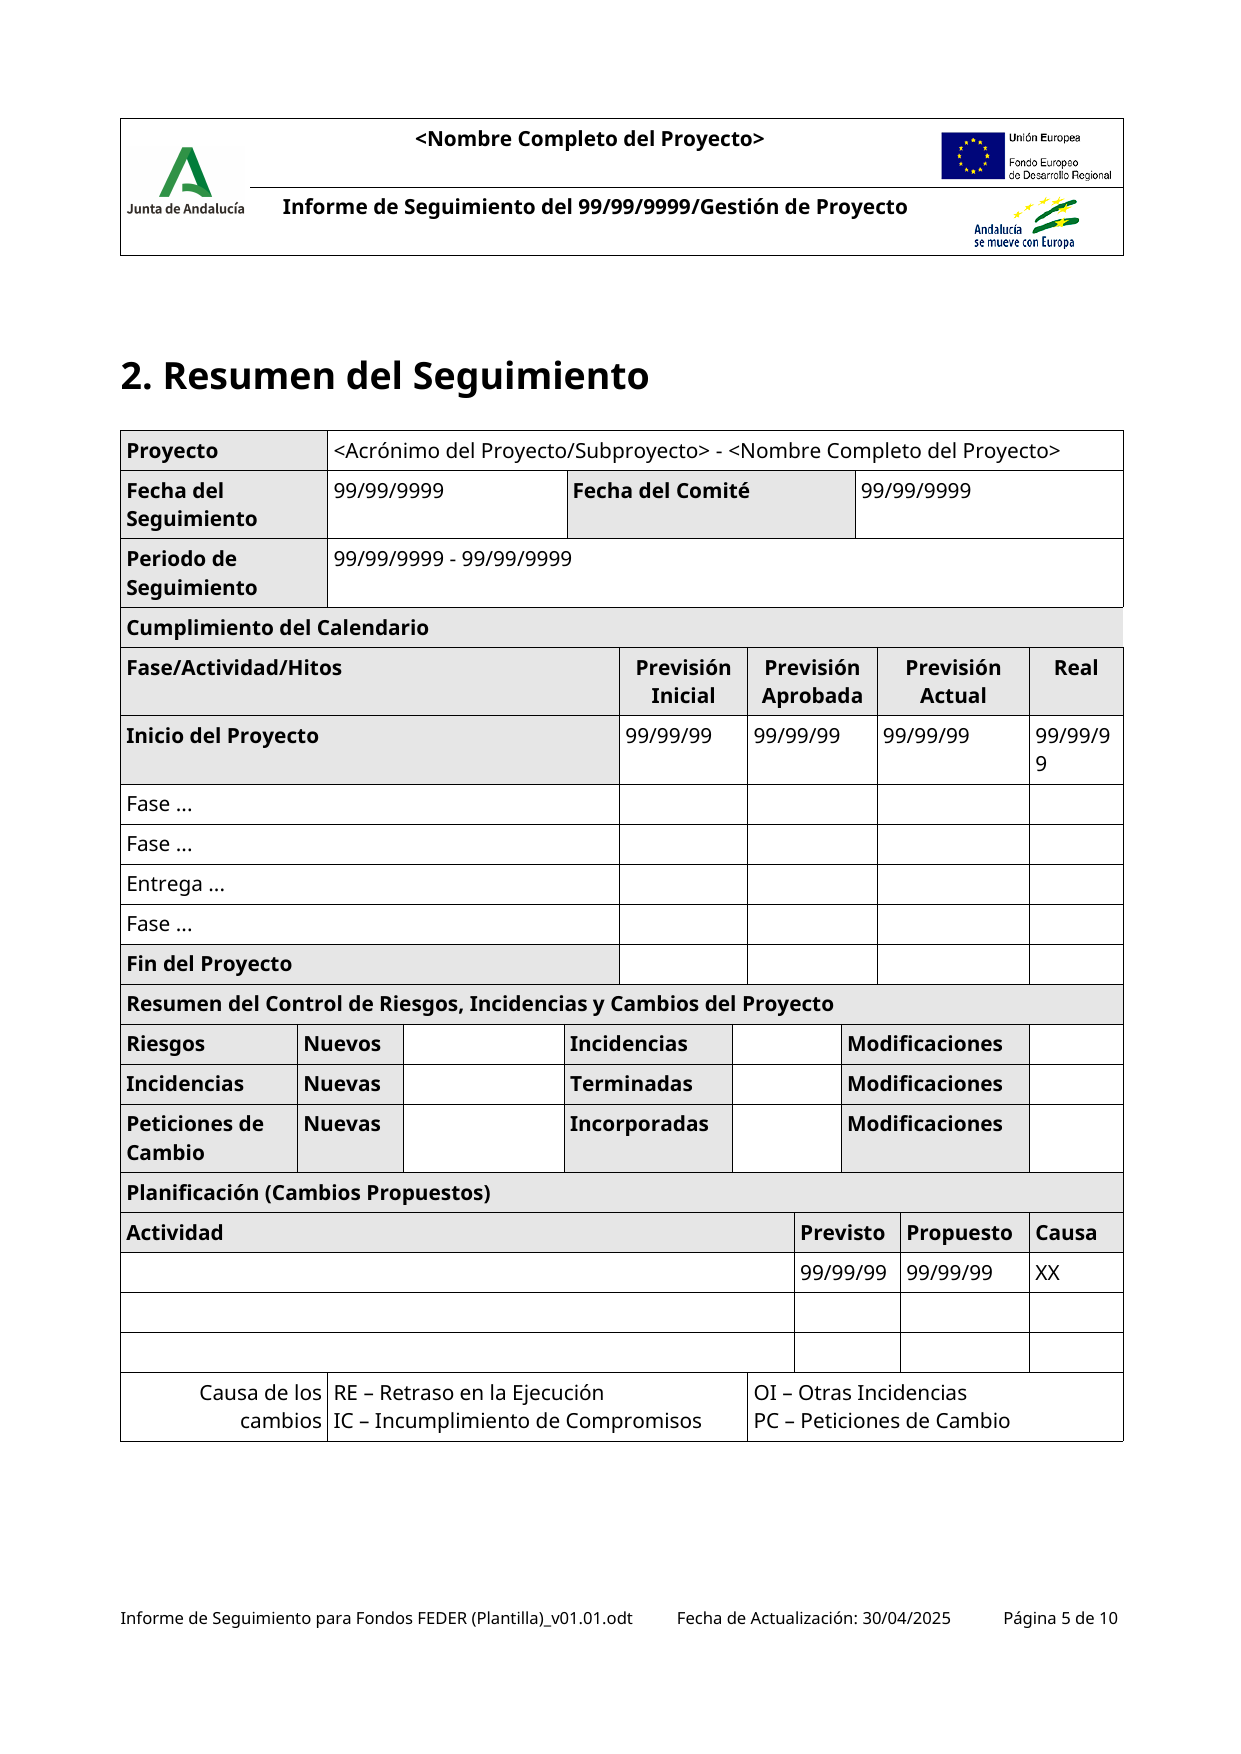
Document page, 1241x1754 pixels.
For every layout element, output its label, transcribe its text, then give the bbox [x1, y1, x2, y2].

picture [126, 146, 245, 215]
table_cell [404, 1105, 564, 1172]
table_cell 99/99/99 [1030, 716, 1123, 784]
table_cell Modificaciones [842, 1065, 1029, 1104]
table_cell [733, 1105, 841, 1172]
table_cell Modificaciones [842, 1025, 1029, 1064]
table_cell [1030, 905, 1123, 944]
table_header <Acrónimo del Proyecto/Subproyecto> - <Nombre Completo del Proyecto> [328, 431, 1123, 470]
table_cell Incidencias [121, 1065, 297, 1104]
table_cell RE – Retraso en la Ejecución IC – Incumplimiento de Compromisos [328, 1373, 747, 1441]
table_cell [878, 945, 1029, 984]
table_cell [620, 905, 747, 944]
table_cell Causa de los cambios [121, 1373, 327, 1441]
table_cell 99/99/9999 [328, 471, 567, 538]
picture [941, 130, 1113, 181]
table_cell Fase/Actividad/Hitos [121, 648, 619, 715]
table_cell [878, 785, 1029, 824]
table_cell 99/99/99 [620, 716, 747, 784]
table_cell 99/99/9999 - 99/99/9999 [328, 539, 1123, 607]
table_cell [1030, 785, 1123, 824]
table_cell Previsión Aprobada [748, 648, 877, 715]
table_cell [795, 1333, 900, 1372]
table_cell Previsión Actual [878, 648, 1029, 715]
table_cell Nuevas [298, 1105, 403, 1172]
table_cell OI – Otras Incidencias PC – Peticiones de Cambio [748, 1373, 1123, 1441]
table_cell [1030, 825, 1123, 864]
table_cell Fase ... [121, 785, 619, 824]
table_cell [620, 865, 747, 904]
table_cell Nuevas [298, 1065, 403, 1104]
table_cell 99/99/99 [878, 716, 1029, 784]
table_cell [878, 905, 1029, 944]
table_cell 99/99/99 [901, 1253, 1029, 1292]
table_cell [404, 1065, 564, 1104]
picture [974, 196, 1080, 249]
table_cell [1030, 1293, 1123, 1332]
table_cell Planificación (Cambios Propuestos) [121, 1173, 1123, 1212]
table_cell [1030, 1025, 1123, 1064]
table_cell Fecha del Seguimiento [121, 471, 327, 538]
table_cell [748, 785, 877, 824]
table_cell 99/99/99 [748, 716, 877, 784]
table_cell [620, 785, 747, 824]
table_cell Nuevos [298, 1025, 403, 1064]
table_cell Previsto [795, 1213, 900, 1252]
table_cell XX [1030, 1253, 1123, 1292]
table_cell [748, 905, 877, 944]
table_cell [1030, 1333, 1123, 1372]
subtitle Resumen del Seguimiento [120, 349, 1123, 400]
table_cell Real [1030, 648, 1123, 715]
table_cell Fin del Proyecto [121, 945, 619, 984]
table_cell [901, 1293, 1029, 1332]
table_cell [1030, 1105, 1123, 1172]
table_cell Periodo de Seguimiento [121, 539, 327, 607]
table_cell Incidencias [565, 1025, 732, 1064]
table_cell Propuesto [901, 1213, 1029, 1252]
table_cell Terminadas [565, 1065, 732, 1104]
table_cell [748, 945, 877, 984]
table_cell [748, 865, 877, 904]
table_cell [901, 1333, 1029, 1372]
table_cell [121, 1293, 794, 1332]
table_cell Causa [1030, 1213, 1123, 1252]
table_cell [733, 1065, 841, 1104]
table_cell Modificaciones [842, 1105, 1029, 1172]
table_cell Previsión Inicial [620, 648, 747, 715]
table_cell Incorporadas [565, 1105, 732, 1172]
table_cell [1030, 865, 1123, 904]
table_cell [748, 825, 877, 864]
table_cell Cumplimiento del Calendario [121, 608, 1123, 647]
table_cell [620, 825, 747, 864]
table_cell Entrega ... [121, 865, 619, 904]
table_cell [1030, 1065, 1123, 1104]
table_cell Actividad [121, 1213, 794, 1252]
table_cell [878, 825, 1029, 864]
table_cell 99/99/9999 [856, 471, 1123, 538]
table_cell Peticiones de Cambio [121, 1105, 297, 1172]
table_cell Fecha del Comité [568, 471, 855, 538]
table_cell [121, 1253, 794, 1292]
table_cell [1030, 945, 1123, 984]
table_cell Riesgos [121, 1025, 297, 1064]
table_cell Fase ... [121, 905, 619, 944]
table_cell [733, 1025, 841, 1064]
table_cell [121, 1333, 794, 1372]
table_cell [795, 1293, 900, 1332]
table_cell 99/99/99 [795, 1253, 900, 1292]
table_cell [878, 865, 1029, 904]
table_cell [620, 945, 747, 984]
table_cell Resumen del Control de Riesgos, Incidencias y Cambios del Proyecto [121, 985, 1123, 1024]
table_cell Fase ... [121, 825, 619, 864]
table_cell Inicio del Proyecto [121, 716, 619, 784]
table_header Proyecto [121, 431, 327, 470]
table_cell [404, 1025, 564, 1064]
